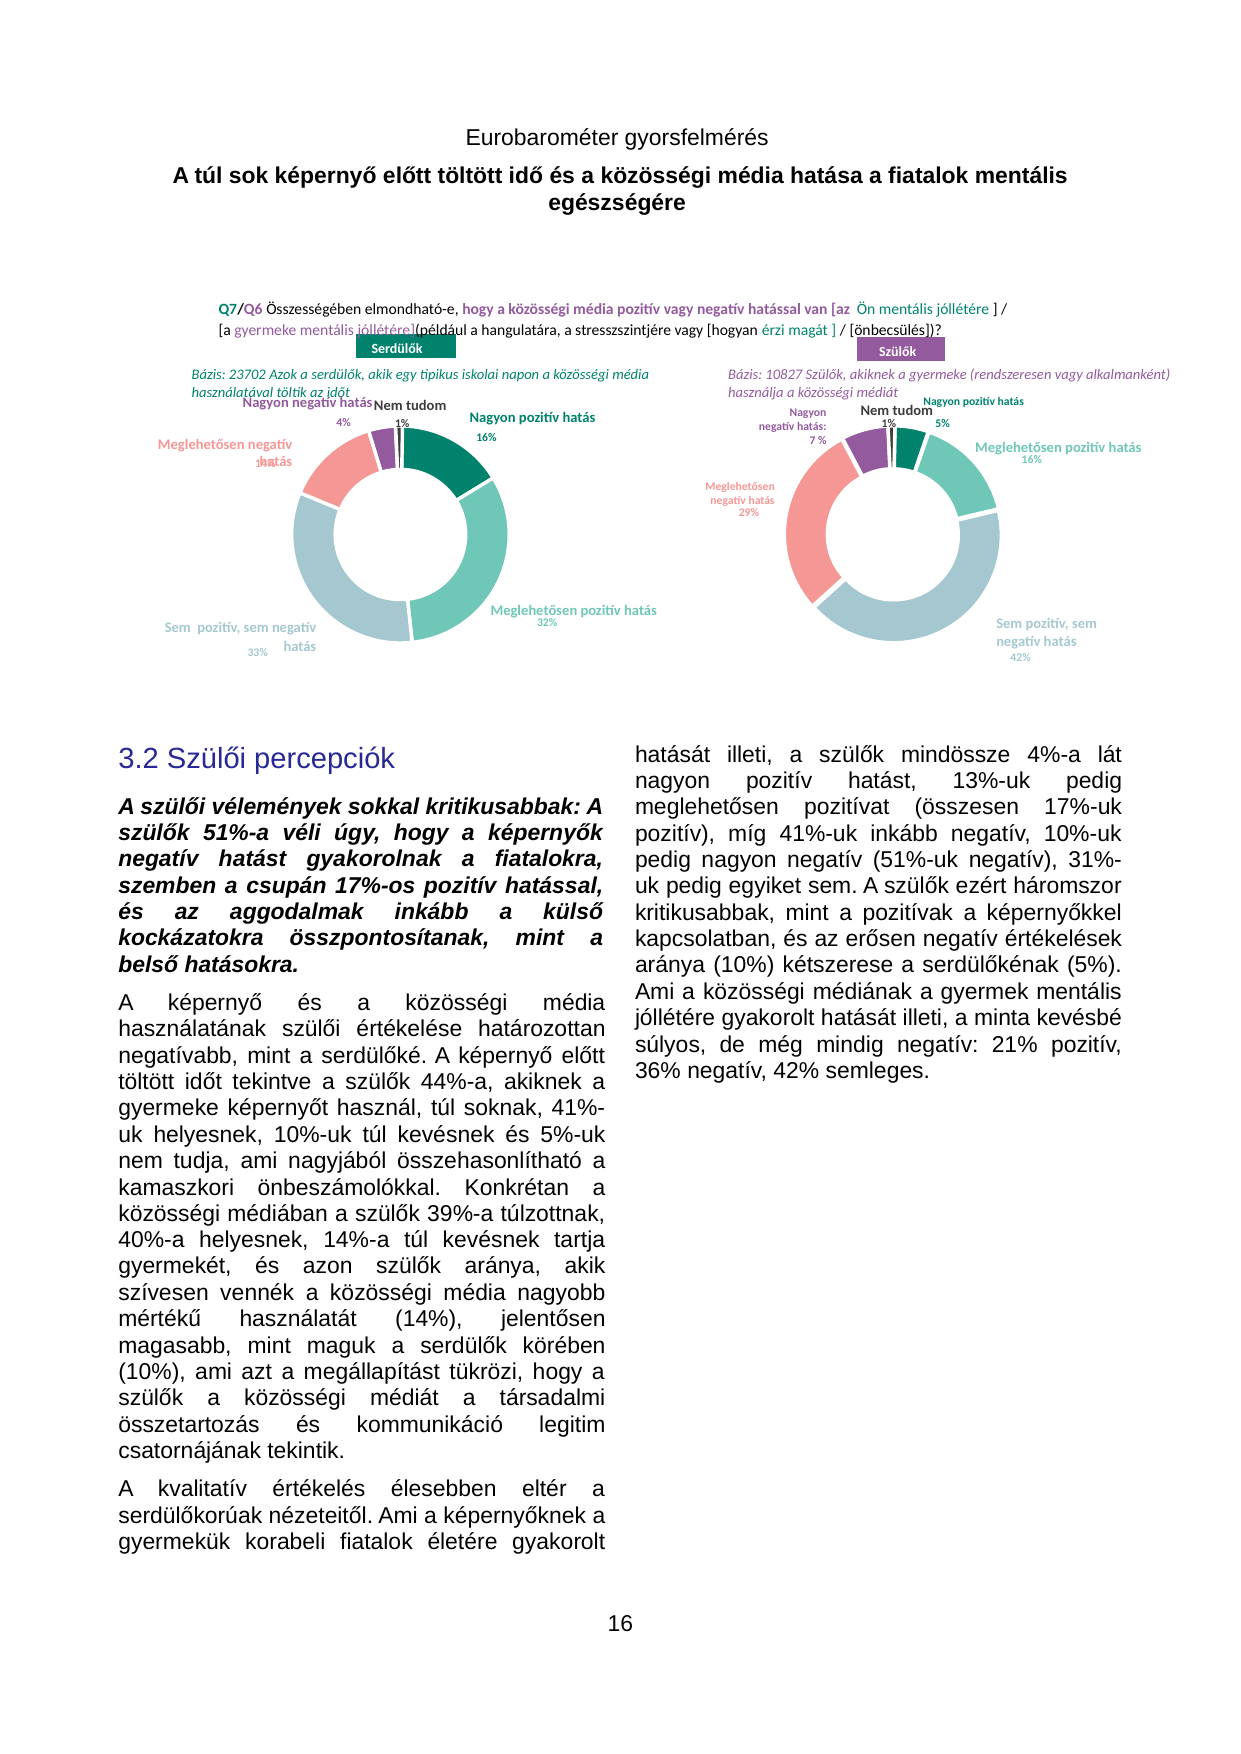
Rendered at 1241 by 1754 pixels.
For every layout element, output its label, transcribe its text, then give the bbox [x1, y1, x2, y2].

subtitle 3.2 Szülői percepciók [118, 265, 605, 774]
text A képernyő és a közösségi média használatának szülői értékelése határozottan negatívabb, mint a serdülőké. A képernyő előtt töltött időt tekintve a szülők 44%-a, akiknek a gyermeke képernyőt használ, túl soknak, 41%-uk helyesnek, 10%-uk túl kevésnek és 5%-uk nem tudja, ami nagyjából összehasonlítható a kamaszkori önbeszámolókkal. Konkrétan a közösségi médiában a szülők 39%-a túlzottnak, 40%-a helyesnek, 14%-a túl kevésnek tartja gyermekét, és azon szülők aránya, akik szívesen vennék a közösségi média nagyobb mértékű használatát (14%), jelentősen magasabb, mint maguk a serdülők körében (10%), ami azt a megállapítást tükrözi, hogy a szülők a közösségi médiát a társadalmi összetartozás és kommunikáció legitim csatornájának tekintik. [118, 989, 605, 1463]
text A kvalitatív értékelés élesebben eltér a serdülőkorúak nézeteitől. Ami a képernyőknek a gyermekük korabeli fiatalok életére gyakorolt hatását illeti, a szülők mindössze 4%-a lát nagyon pozitív hatást, 13%-uk pedig meglehetősen pozitívat (összesen 17%-uk pozitív), míg 41%-uk inkább negatív, 10%-uk pedig nagyon negatív (51%-uk negatív), 31%-uk pedig egyiket sem. A szülők ezért háromszor kritikusabbak, mint a pozitívak a képernyőkkel kapcsolatban, és az erősen negatív értékelések aránya (10%) kétszerese a serdülőkénak (5%). Ami a közösségi médiának a gyermek mentális jóllétére gyakorolt hatását illeti, a minta kevésbé súlyos, de még mindig negatív: 21% pozitív, 36% negatív, 42% semleges. [118, 1475, 605, 1554]
text A szülői vélemények sokkal kritikusabbak: A szülők 51%-a véli úgy, hogy a képernyők negatív hatást gyakorolnak a fiatalokra, szemben a csupán 17%-os pozitív hatással, és az aggodalmak inkább a külső kockázatokra összpontosítanak, mint a belső hatásokra. [118, 793, 605, 977]
text A kvalitatív értékelés élesebben eltér a serdülőkorúak nézeteitől. Ami a képernyőknek a gyermekük korabeli fiatalok életére gyakorolt hatását illeti, a szülők mindössze 4%-a lát nagyon pozitív hatást, 13%-uk pedig meglehetősen pozitívat (összesen 17%-uk pozitív), míg 41%-uk inkább negatív, 10%-uk pedig nagyon negatív (51%-uk negatív), 31%-uk pedig egyiket sem. A szülők ezért háromszor kritikusabbak, mint a pozitívak a képernyőkkel kapcsolatban, és az erősen negatív értékelések aránya (10%) kétszerese a serdülőkénak (5%). Ami a közösségi médiának a gyermek mentális jóllétére gyakorolt hatását illeti, a minta kevésbé súlyos, de még mindig negatív: 21% pozitív, 36% negatív, 42% semleges. [635, 265, 1122, 1083]
